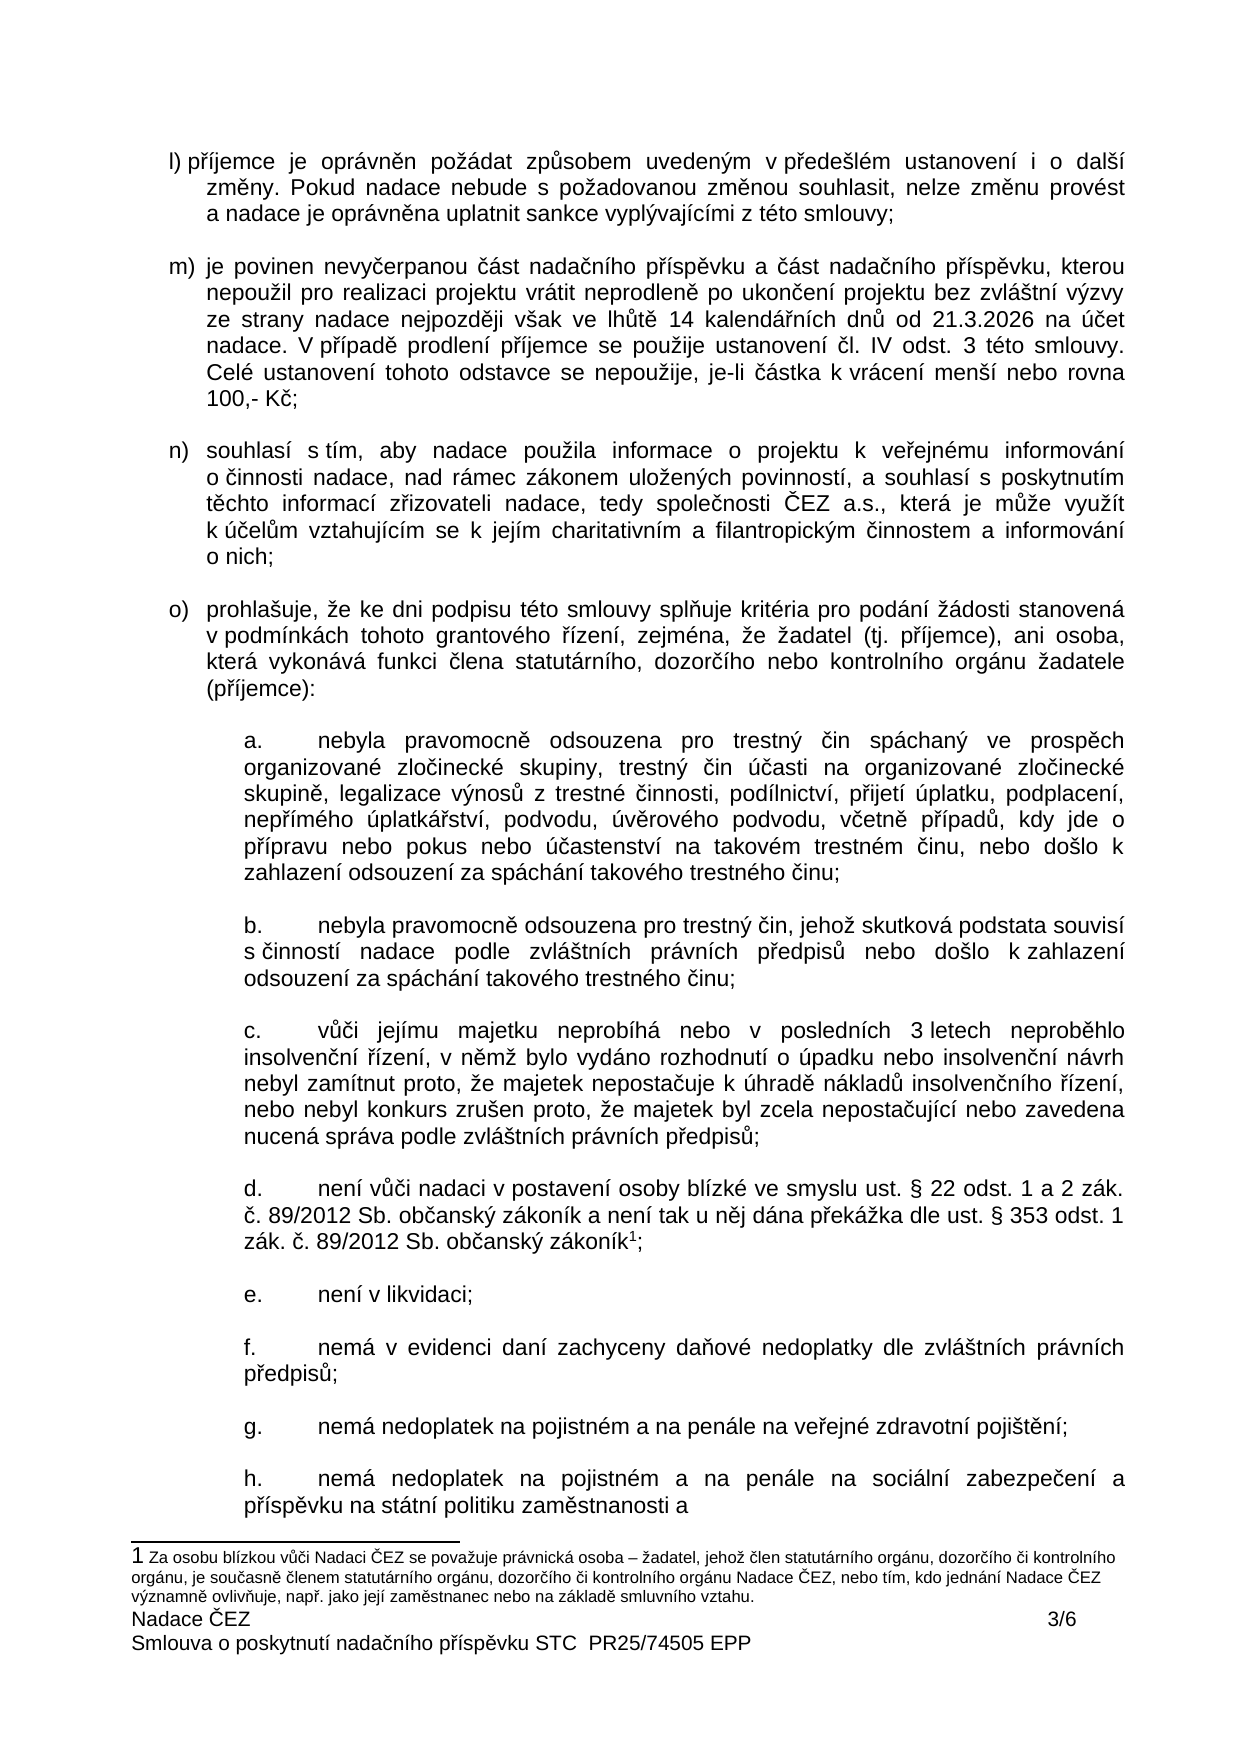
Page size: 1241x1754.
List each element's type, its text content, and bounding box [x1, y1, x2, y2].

list souhlasí s tím, aby nadace použila informace o projektu k veřejnému informování o činnosti nadace, nad rámec zákonem uložených povinností, a souhlasí s poskytnutím těchto informací zřizovateli nadace, tedy společnosti ČEZ a.s., která je může využít k účelům vztahujícím se k jejím charitativním a filantropickým činnostem a informování o nich; [169, 437, 1125, 569]
list nemá v evidenci daní zachyceny daňové nedoplatky dle zvláštních právních předpisů; [244, 1333, 1125, 1386]
list nemá nedoplatek na pojistném a na penále na sociální zabezpečení a příspěvku na státní politiku zaměstnanosti a [244, 1465, 1125, 1518]
list nebyla pravomocně odsouzena pro trestný čin spáchaný ve prospěch organizované zločinecké skupiny, trestný čin účasti na organizované zločinecké skupině, legalizace výnosů z trestné činnosti, podílnictví, přijetí úplatku, podplacení, nepřímého úplatkářství, podvodu, úvěrového podvodu, včetně případů, kdy jde o přípravu nebo pokus nebo účastenství na takovém trestném činu, nebo došlo k zahlazení odsouzení za spáchání takového trestného činu; [244, 727, 1125, 886]
list není v likvidaci; [244, 1281, 1125, 1307]
list nemá nedoplatek na pojistném a na penále na veřejné zdravotní pojištění; [244, 1413, 1125, 1439]
list příjemce je oprávněn požádat způsobem uvedeným v předešlém ustanovení i o další změny. Pokud nadace nebude s požadovanou změnou souhlasit, nelze změnu provést a nadace je oprávněna uplatnit sankce vyplývajícími z této smlouvy; [169, 148, 1125, 227]
list prohlašuje, že ke dni podpisu této smlouvy splňuje kritéria pro podání žádosti stanovená v podmínkách tohoto grantového řízení, zejména, že žadatel (tj. příjemce), ani osoba, která vykonává funkci člena statutárního, dozorčího nebo kontrolního orgánu žadatele (příjemce): [169, 596, 1125, 701]
list Za osobu blízkou vůči Nadaci ČEZ se považuje právnická osoba – žadatel, jehož člen statutárního orgánu, dozorčího či kontrolního orgánu, je současně členem statutárního orgánu, dozorčího či kontrolního orgánu Nadace ČEZ, nebo tím, kdo jednání Nadace ČEZ významně ovlivňuje, např. jako její zaměstnanec nebo na základě smluvního vztahu. [131, 1542, 1125, 1606]
list není vůči nadaci v postavení osoby blízké ve smyslu ust. § 22 odst. 1 a 2 zák. č. 89/2012 Sb. občanský zákoník a není tak u něj dána překážka dle ust. § 353 odst. 1 zák. č. 89/2012 Sb. občanský zákoník; [244, 1175, 1125, 1254]
list vůči jejímu majetku neprobíhá nebo v posledních 3 letech neproběhlo insolvenční řízení, v němž bylo vydáno rozhodnutí o úpadku nebo insolvenční návrh nebyl zamítnut proto, že majetek nepostačuje k úhradě nákladů insolvenčního řízení, nebo nebyl konkurs zrušen proto, že majetek byl zcela nepostačující nebo zavedena nucená správa podle zvláštních právních předpisů; [244, 1017, 1125, 1149]
list je povinen nevyčerpanou část nadačního příspěvku a část nadačního příspěvku, kterou nepoužil pro realizaci projektu vrátit neprodleně po ukončení projektu bez zvláštní výzvy ze strany nadace nejpozději však ve lhůtě 14 kalendářních dnů od 21.3.2026 na účet nadace. V případě prodlení příjemce se použije ustanovení čl. IV odst. 3 této smlouvy. Celé ustanovení tohoto odstavce se nepoužije, je-li částka k vrácení menší nebo rovna 100,- Kč; [169, 253, 1125, 411]
list nebyla pravomocně odsouzena pro trestný čin, jehož skutková podstata souvisí s činností nadace podle zvláštních právních předpisů nebo došlo k zahlazení odsouzení za spáchání takového trestného činu; [244, 912, 1125, 991]
